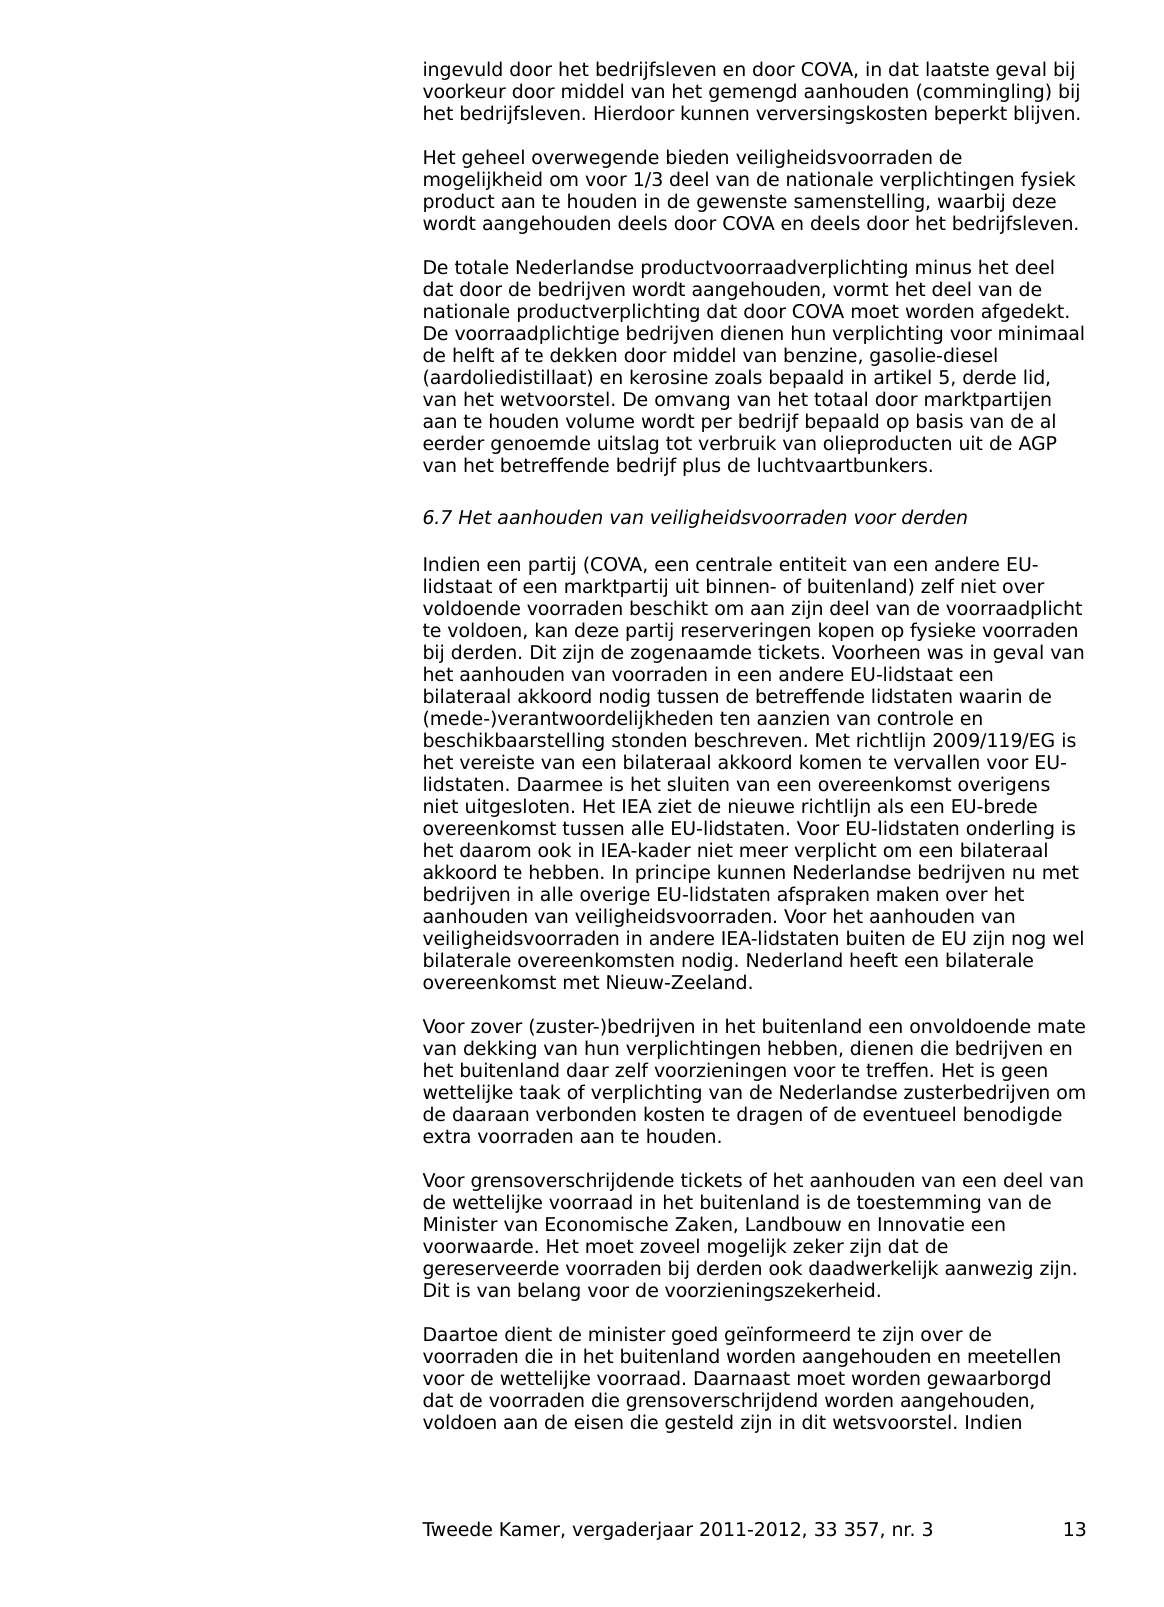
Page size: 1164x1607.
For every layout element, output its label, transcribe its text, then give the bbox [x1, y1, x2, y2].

subtitle 6.7 Het aanhouden van veiligheidsvoorraden voor derden [422, 507, 1087, 529]
text ingevuld door het bedrijfsleven en door COVA, in dat laatste geval bij voorkeur door middel van het gemengd aanhouden (commingling) bij het bedrijfsleven. Hierdoor kunnen verversingskosten beperkt blijven. [422, 59, 1087, 125]
text Daartoe dient de minister goed geïnformeerd te zijn over de voorraden die in het buitenland worden aangehouden en meetellen voor de wettelijke voorraad. Daarnaast moet worden gewaarborgd dat de voorraden die grensoverschrijdend worden aangehouden, voldoen aan de eisen die gesteld zijn in dit wetsvoorstel. Indien [422, 1324, 1087, 1434]
text Indien een partij (COVA, een centrale entiteit van een andere EU-lidstaat of een marktpartij uit binnen- of buitenland) zelf niet over voldoende voorraden beschikt om aan zijn deel van de voorraadplicht te voldoen, kan deze partij reserveringen kopen op fysieke voorraden bij derden. Dit zijn de zogenaamde tickets. Voorheen was in geval van het aanhouden van voorraden in een andere EU-lidstaat een bilateraal akkoord nodig tussen de betreffende lidstaten waarin de (mede-)verantwoordelijkheden ten aanzien van controle en beschikbaarstelling stonden beschreven. Met richtlijn 2009/119/EG is het vereiste van een bilateraal akkoord komen te vervallen voor EU-lidstaten. Daarmee is het sluiten van een overeenkomst overigens niet uitgesloten. Het IEA ziet de nieuwe richtlijn als een EU-brede overeenkomst tussen alle EU-lidstaten. Voor EU-lidstaten onderling is het daarom ook in IEA-kader niet meer verplicht om een bilateraal akkoord te hebben. In principe kunnen Nederlandse bedrijven nu met bedrijven in alle overige EU-lidstaten afspraken maken over het aanhouden van veiligheidsvoorraden. Voor het aanhouden van veiligheidsvoorraden in andere IEA-lidstaten buiten de EU zijn nog wel bilaterale overeenkomsten nodig. Nederland heeft een bilaterale overeenkomst met Nieuw-Zeeland. [422, 554, 1087, 994]
text Voor zover (zuster-)bedrijven in het buitenland een onvoldoende mate van dekking van hun verplichtingen hebben, dienen die bedrijven en het buitenland daar zelf voorzieningen voor te treffen. Het is geen wettelijke taak of verplichting van de Nederlandse zusterbedrijven om de daaraan verbonden kosten te dragen of de eventueel benodigde extra voorraden aan te houden. [422, 1016, 1087, 1148]
text Voor grensoverschrijdende tickets of het aanhouden van een deel van de wettelijke voorraad in het buitenland is de toestemming van de Minister van Economische Zaken, Landbouw en Innovatie een voorwaarde. Het moet zoveel mogelijk zeker zijn dat de gereserveerde voorraden bij derden ook daadwerkelijk aanwezig zijn. Dit is van belang voor de voorzieningszekerheid. [422, 1170, 1087, 1302]
text Het geheel overwegende bieden veiligheidsvoorraden de mogelijkheid om voor 1/3 deel van de nationale verplichtingen fysiek product aan te houden in de gewenste samenstelling, waarbij deze wordt aangehouden deels door COVA en deels door het bedrijfsleven. [422, 147, 1087, 235]
text De totale Nederlandse productvoorraadverplichting minus het deel dat door de bedrijven wordt aangehouden, vormt het deel van de nationale productverplichting dat door COVA moet worden afgedekt. De voorraadplichtige bedrijven dienen hun verplichting voor minimaal de helft af te dekken door middel van benzine, gasolie-diesel (aardoliedistillaat) en kerosine zoals bepaald in artikel 5, derde lid, van het wetvoorstel. De omvang van het totaal door marktpartijen aan te houden volume wordt per bedrijf bepaald op basis van de al eerder genoemde uitslag tot verbruik van olieproducten uit de AGP van het betreffende bedrijf plus de luchtvaartbunkers. [422, 257, 1087, 477]
